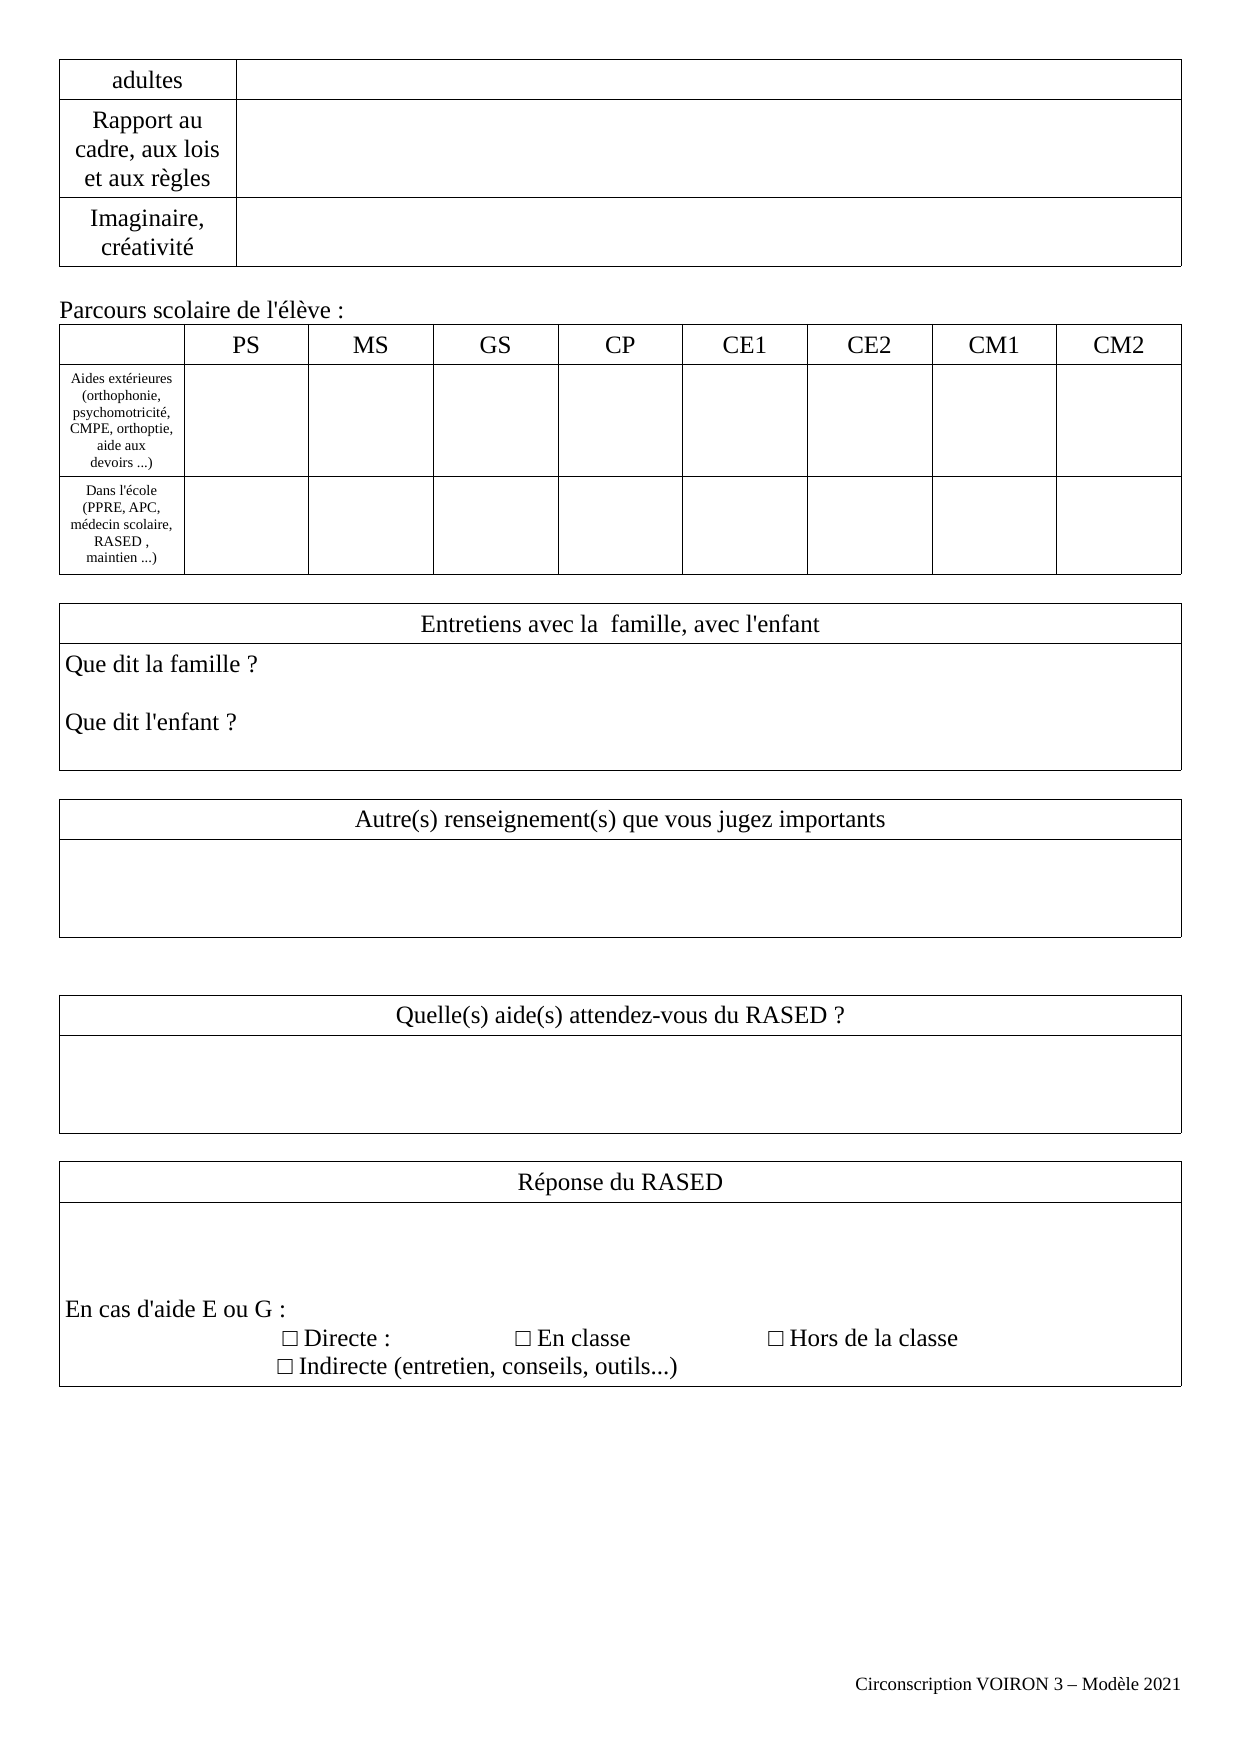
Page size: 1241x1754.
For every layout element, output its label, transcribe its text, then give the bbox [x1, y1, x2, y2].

table_header MS [309, 325, 433, 364]
table_header Quelle(s) aide(s) attendez-vous du RASED ? [60, 996, 1181, 1035]
table_header Entretiens avec la famille, avec l'enfant [60, 604, 1181, 643]
table_cell [237, 198, 1181, 266]
table_cell Aides extérieures (orthophonie, psychomotricité, CMPE, orthoptie, aide aux devoirs ...) [60, 365, 184, 476]
table_cell [434, 365, 558, 476]
table_cell [933, 365, 1056, 476]
table_cell [237, 60, 1181, 99]
table_cell [434, 477, 558, 574]
table_cell adultes [60, 60, 236, 99]
table_cell [808, 365, 932, 476]
table_cell [60, 840, 1181, 937]
table_header CM2 [1057, 325, 1181, 364]
table_cell [1057, 365, 1181, 476]
table_header CP [559, 325, 682, 364]
table_cell [933, 477, 1056, 574]
table_header GS [434, 325, 558, 364]
text Parcours scolaire de l'élève : [59, 295, 1181, 324]
table_cell [559, 477, 682, 574]
table_cell En cas d'aide E ou G : □ Directe : □ En classe □ Hors de la classe □ Indirecte (entretien, conseils, outils...) [60, 1203, 1181, 1386]
table_header CM1 [933, 325, 1056, 364]
table_cell [309, 365, 433, 476]
table_cell Rapport au cadre, aux lois et aux règles [60, 100, 236, 197]
table_cell Imaginaire, créativité [60, 198, 236, 266]
table_cell [683, 365, 807, 476]
table_cell [185, 365, 308, 476]
table_header Réponse du RASED [60, 1162, 1181, 1202]
table_cell Dans l'école (PPRE, APC, médecin scolaire, RASED , maintien ...) [60, 477, 184, 574]
table_cell [60, 1036, 1181, 1133]
table_cell [808, 477, 932, 574]
table_cell [237, 100, 1181, 197]
table_cell Que dit la famille ? Que dit l'enfant ? [60, 644, 1181, 770]
table_cell [683, 477, 807, 574]
table_header CE1 [683, 325, 807, 364]
table_header PS [185, 325, 308, 364]
table_header CE2 [808, 325, 932, 364]
table_cell [185, 477, 308, 574]
table_cell [309, 477, 433, 574]
table_cell [1057, 477, 1181, 574]
table_header Autre(s) renseignement(s) que vous jugez importants [60, 800, 1181, 839]
table_header [60, 325, 184, 364]
table_cell [559, 365, 682, 476]
